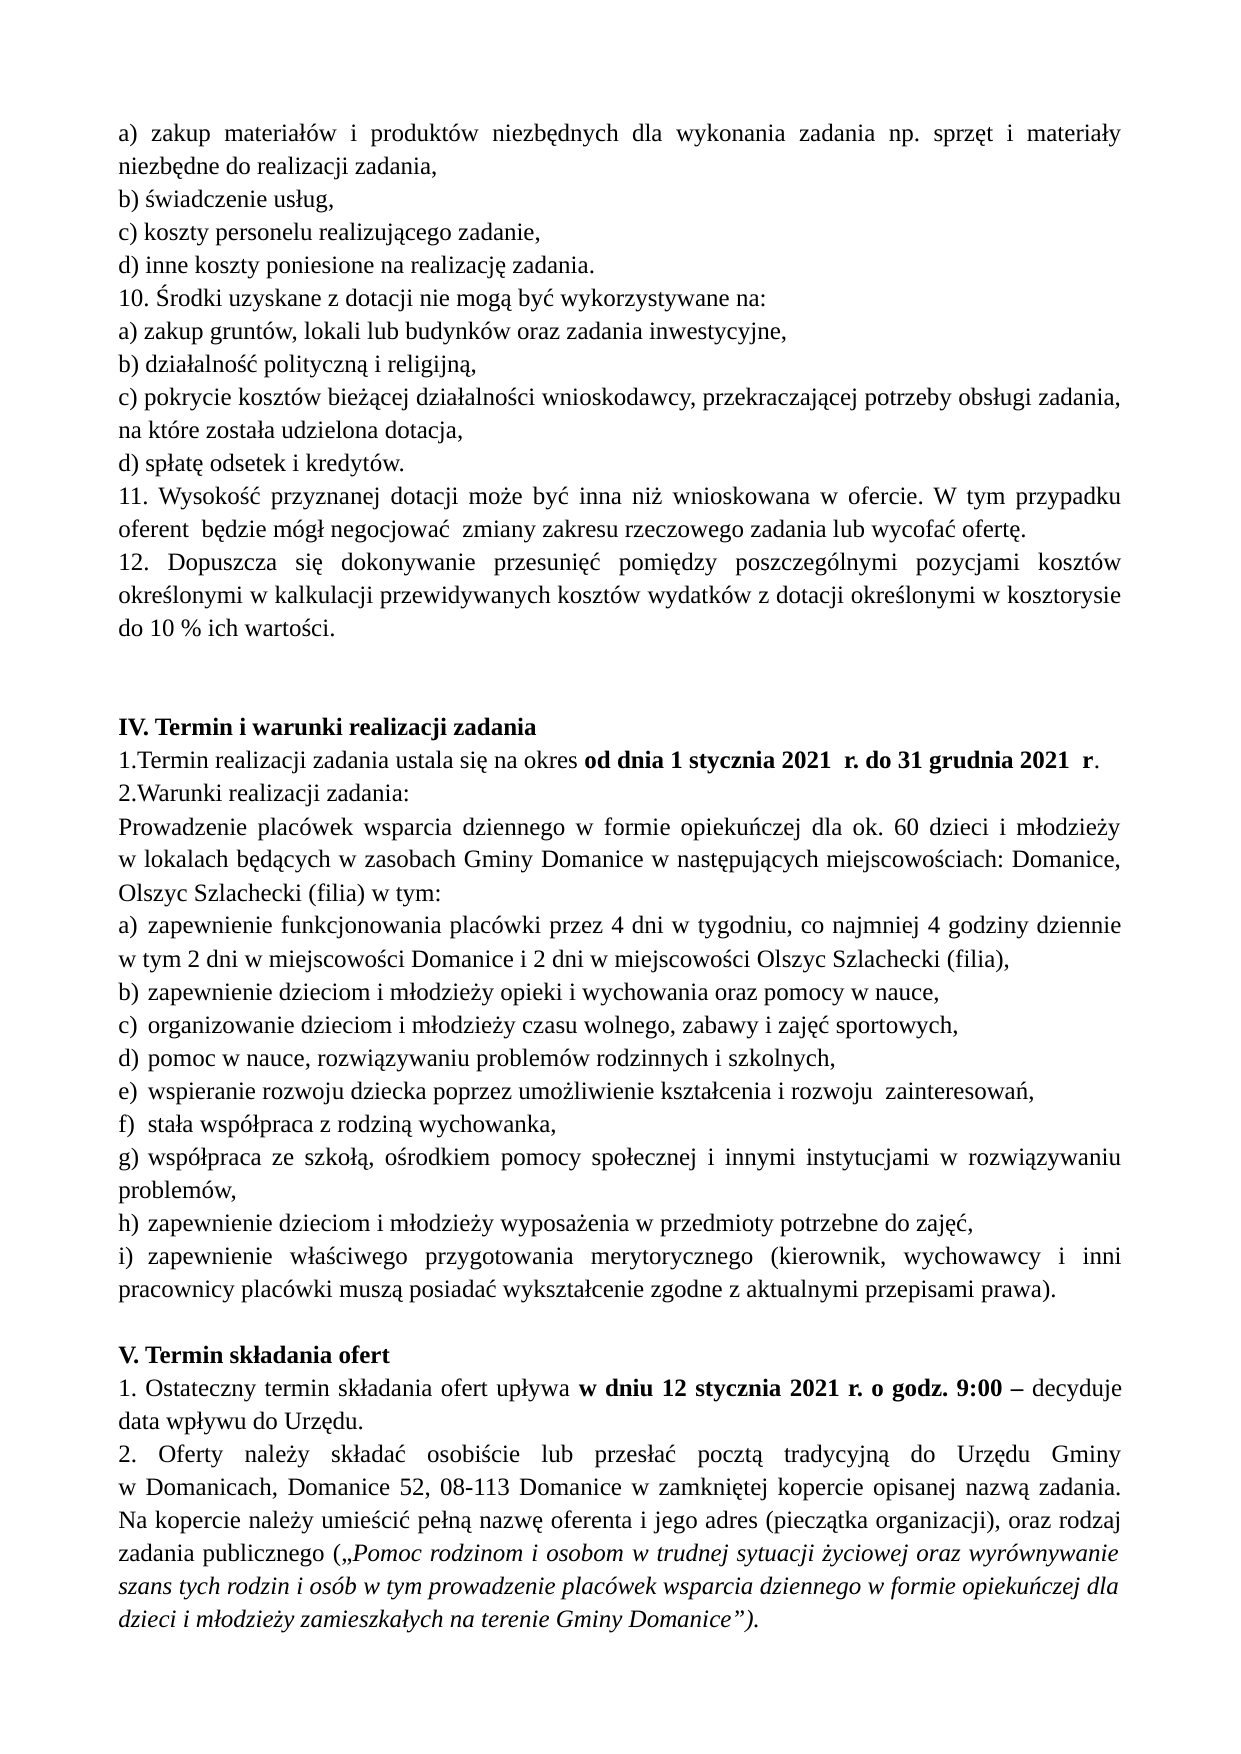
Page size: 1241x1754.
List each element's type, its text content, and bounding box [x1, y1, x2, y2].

text 2.Warunki realizacji zadania: [118, 778, 1122, 807]
text d) spłatę odsetek i kredytów. [118, 448, 1122, 477]
text b) świadczenie usług, [118, 184, 1122, 213]
text c) koszty personelu realizującego zadanie, [118, 217, 1122, 246]
list zapewnienie właściwego przygotowania merytorycznego (kierownik, wychowawcy i inni pracownicy placówki muszą posiadać wykształcenie zgodne z aktualnymi przepisami prawa). [118, 1241, 1122, 1303]
list zapewnienie dzieciom i młodzieży wyposażenia w przedmioty potrzebne do zajęć, [118, 1208, 1122, 1237]
list współpraca ze szkołą, ośrodkiem pomocy społecznej i innymi instytucjami w rozwiązywaniu problemów, [118, 1142, 1122, 1203]
text d) inne koszty poniesione na realizację zadania. [118, 250, 1122, 279]
list stała współpraca z rodziną wychowanka, [118, 1109, 1122, 1137]
text 1.Termin realizacji zadania ustala się na okres od dnia 1 stycznia 2021 r. do 31 grudnia 2021 r. [118, 746, 1122, 774]
list zapewnienie dzieciom i młodzieży opieki i wychowania oraz pomocy w nauce, [118, 977, 1122, 1005]
text a) zakup materiałów i produktów niezbędnych dla wykonania zadania np. sprzęt i materiały niezbędne do realizacji zadania, [118, 118, 1122, 180]
text IV. Termin i warunki realizacji zadania [118, 712, 1122, 741]
list pomoc w nauce, rozwiązywaniu problemów rodzinnych i szkolnych, [118, 1043, 1122, 1071]
text c) pokrycie kosztów bieżącej działalności wnioskodawcy, przekraczającej potrzeby obsługi zadania, na które została udzielona dotacja, [118, 382, 1122, 444]
text 11. Wysokość przyznanej dotacji może być inna niż wnioskowana w ofercie. W tym przypadku oferent będzie mógł negocjować zmiany zakresu rzeczowego zadania lub wycofać ofertę. [118, 481, 1122, 543]
text Prowadzenie placówek wsparcia dziennego w formie opiekuńczej dla ok. 60 dzieci i młodzieży w lokalach będących w zasobach Gminy Domanice w następujących miejscowościach: Domanice, Olszyc Szlachecki (filia) w tym: [118, 812, 1122, 906]
text b) działalność polityczną i religijną, [118, 349, 1122, 378]
text 12. Dopuszcza się dokonywanie przesunięć pomiędzy poszczególnymi pozycjami kosztów określonymi w kalkulacji przewidywanych kosztów wydatków z dotacji określonymi w kosztorysie do 10 % ich wartości. [118, 547, 1122, 642]
text V. Termin składania ofert [118, 1340, 1122, 1369]
list organizowanie dzieciom i młodzieży czasu wolnego, zabawy i zajęć sportowych, [118, 1010, 1122, 1038]
text 2. Oferty należy składać osobiście lub przesłać pocztą tradycyjną do Urzędu Gminy w Domanicach, Domanice 52, 08-113 Domanice w zamkniętej kopercie opisanej nazwą zadania. Na kopercie należy umieścić pełną nazwę oferenta i jego adres (pieczątka organizacji), oraz rodzaj zadania publicznego („Pomoc rodzinom i osobom w trudnej sytuacji życiowej oraz wyrównywanie szans tych rodzin i osób w tym prowadzenie placówek wsparcia dziennego w formie opiekuńczej dla dzieci i młodzieży zamieszkałych na terenie Gminy Domanice”). [118, 1439, 1122, 1633]
text a) zakup gruntów, lokali lub budynków oraz zadania inwestycyjne, [118, 316, 1122, 345]
text 10. Środki uzyskane z dotacji nie mogą być wykorzystywane na: [118, 283, 1122, 312]
list zapewnienie funkcjonowania placówki przez 4 dni w tygodniu, co najmniej 4 godziny dziennie w tym 2 dni w miejscowości Domanice i 2 dni w miejscowości Olszyc Szlachecki (filia), [118, 911, 1122, 972]
text 1. Ostateczny termin składania ofert upływa w dniu 12 stycznia 2021 r. o godz. 9:00 – decyduje data wpływu do Urzędu. [118, 1373, 1122, 1435]
list wspieranie rozwoju dziecka poprzez umożliwienie kształcenia i rozwoju zainteresowań, [118, 1076, 1122, 1104]
